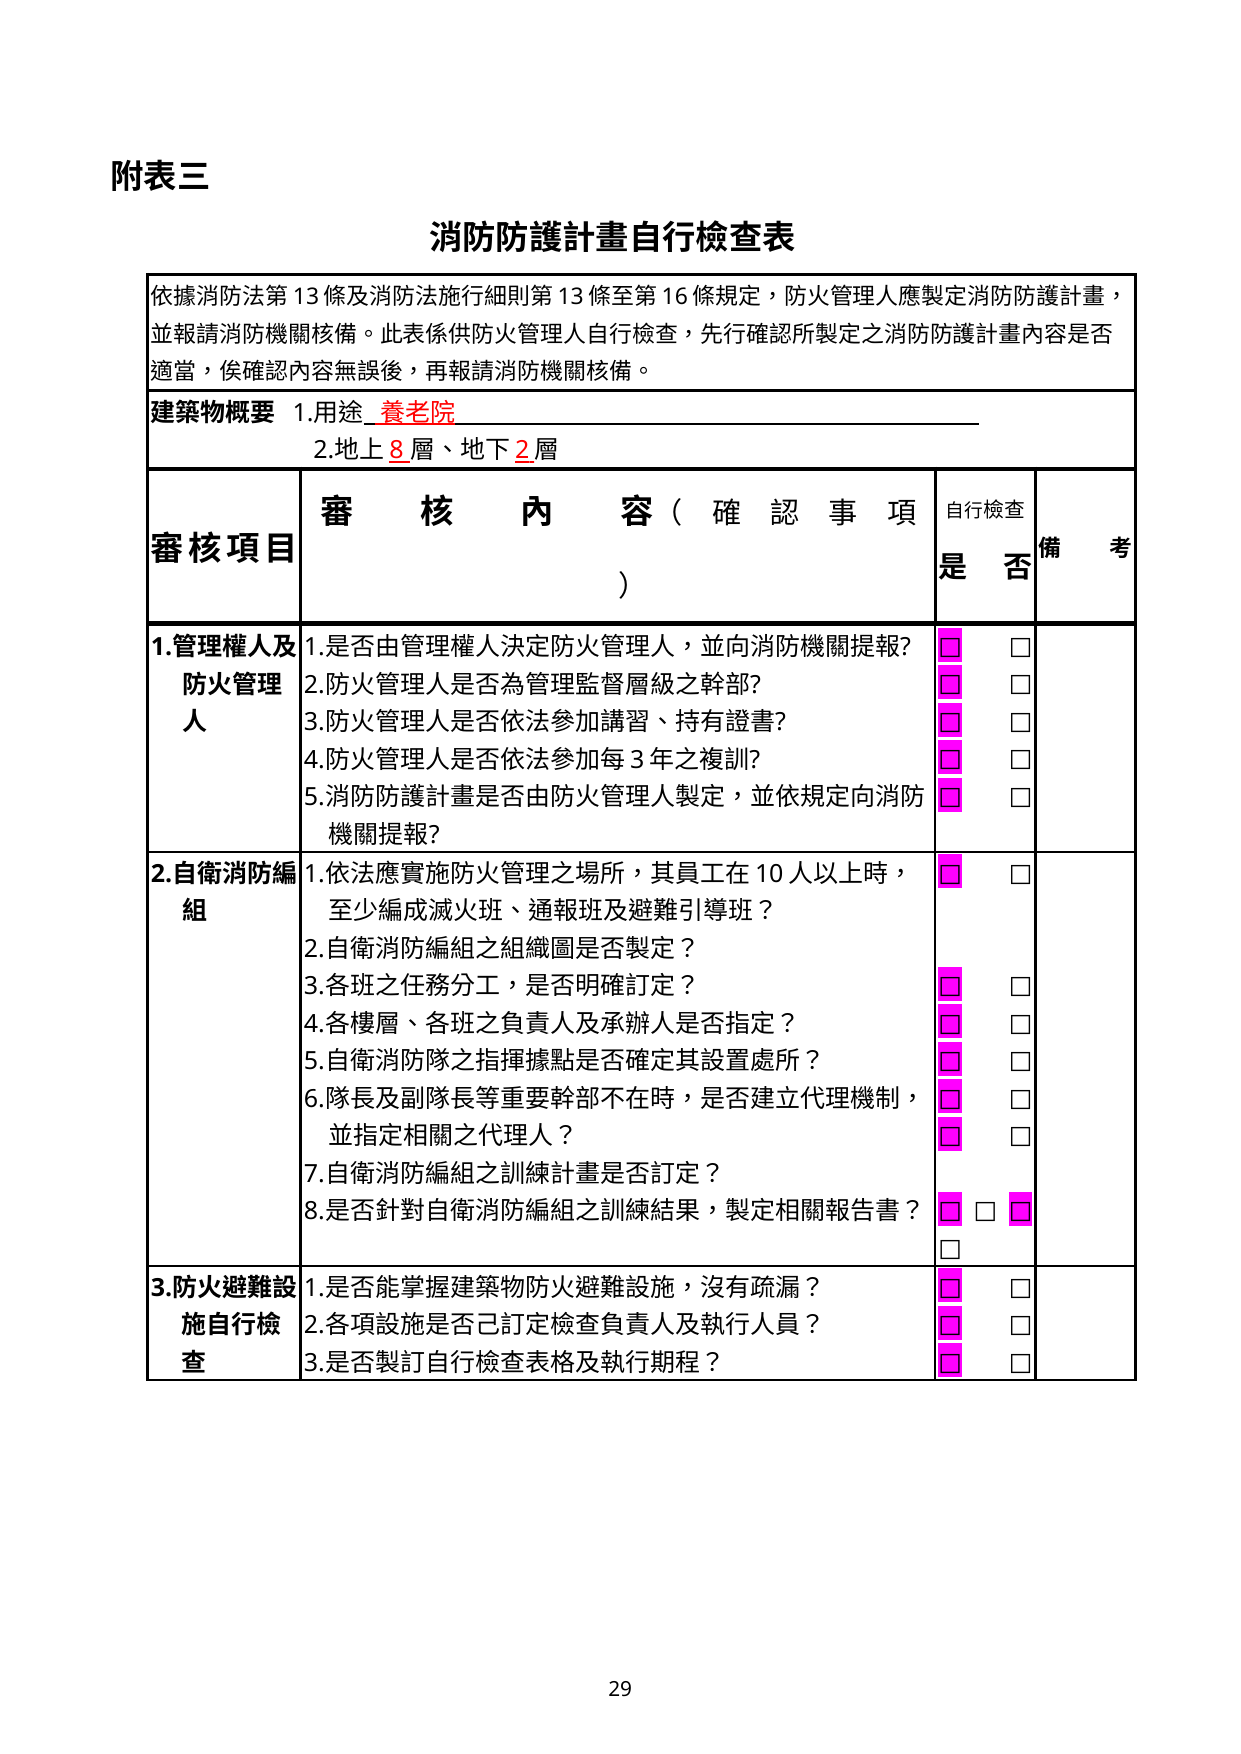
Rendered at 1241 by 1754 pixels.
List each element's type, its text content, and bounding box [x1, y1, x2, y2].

table_cell 審核項目 [149, 471, 299, 621]
table_header 依據消防法第13條及消防法施行細則第13條至第16條規定，防火管理人應製定消防防護計畫，並報請消防機關核備。此表係供防火管理人自行檢查，先行確認所製定之消防防護計畫內容是否適當，俟確認內容無誤後，再報請消防機關核備。 [149, 276, 1134, 388]
table_cell □ □ □ □ □ □ □ □ □ □ [936, 626, 1034, 851]
table_cell 1.是否由管理權人決定防火管理人，並向消防機關提報? 2.防火管理人是否為管理監督層級之幹部? 3.防火管理人是否依法參加講習、持有證書? 4.防火管理人是否依法參加每3年之複訓? 5.消防防護計畫是否由防火管理人製定，並依規定向消防機關提報? [302, 626, 934, 851]
table_cell 1.依法應實施防火管理之場所，其員工在10人以上時，至少編成滅火班、通報班及避難引導班？ 2.自衛消防編組之組織圖是否製定？ 3.各班之任務分工，是否明確訂定？ 4.各樓層、各班之負責人及承辦人是否指定？ 5.自衛消防隊之指揮據點是否確定其設置處所？ 6.隊長及副隊長等重要幹部不在時，是否建立代理機制，並指定相關之代理人？ 7.自衛消防編組之訓練計畫是否訂定？ 8.是否針對自衛消防編組之訓練結果，製定相關報告書？ [302, 853, 934, 1265]
table_cell 1.管理權人及防火管理人 [149, 626, 299, 851]
text 消防防護計畫自行檢查表 [132, 198, 1092, 273]
table_cell □ □ □ □ □ □ □ □ □ □ □ □ □ □ □ □ [936, 853, 1034, 1265]
table_cell 備考 [1037, 471, 1134, 621]
table_cell 3.防火避難設施自行檢查 [149, 1267, 299, 1379]
table_cell [1037, 853, 1134, 1265]
table_cell [1037, 626, 1134, 851]
table_cell □ □ □ □ □ □ [936, 1267, 1034, 1379]
table_cell 1.是否能掌握建築物防火避難設施，沒有疏漏？ 2.各項設施是否己訂定檢查負責人及執行人員？ 3.是否製訂自行檢查表格及執行期程？ [302, 1267, 934, 1379]
table_cell 建築物概要 1.用途 養老院 2.地上8 層、地下2層 [149, 392, 1134, 467]
table_cell 自行檢查 是 否 [937, 471, 1034, 621]
table_cell [1037, 1267, 1134, 1379]
table_cell 2.自衛消防編組 [149, 853, 299, 1265]
text 附表三 [110, 123, 1092, 198]
table_cell 審 核 內 容（ 確 認 事 項 ） [302, 471, 934, 621]
